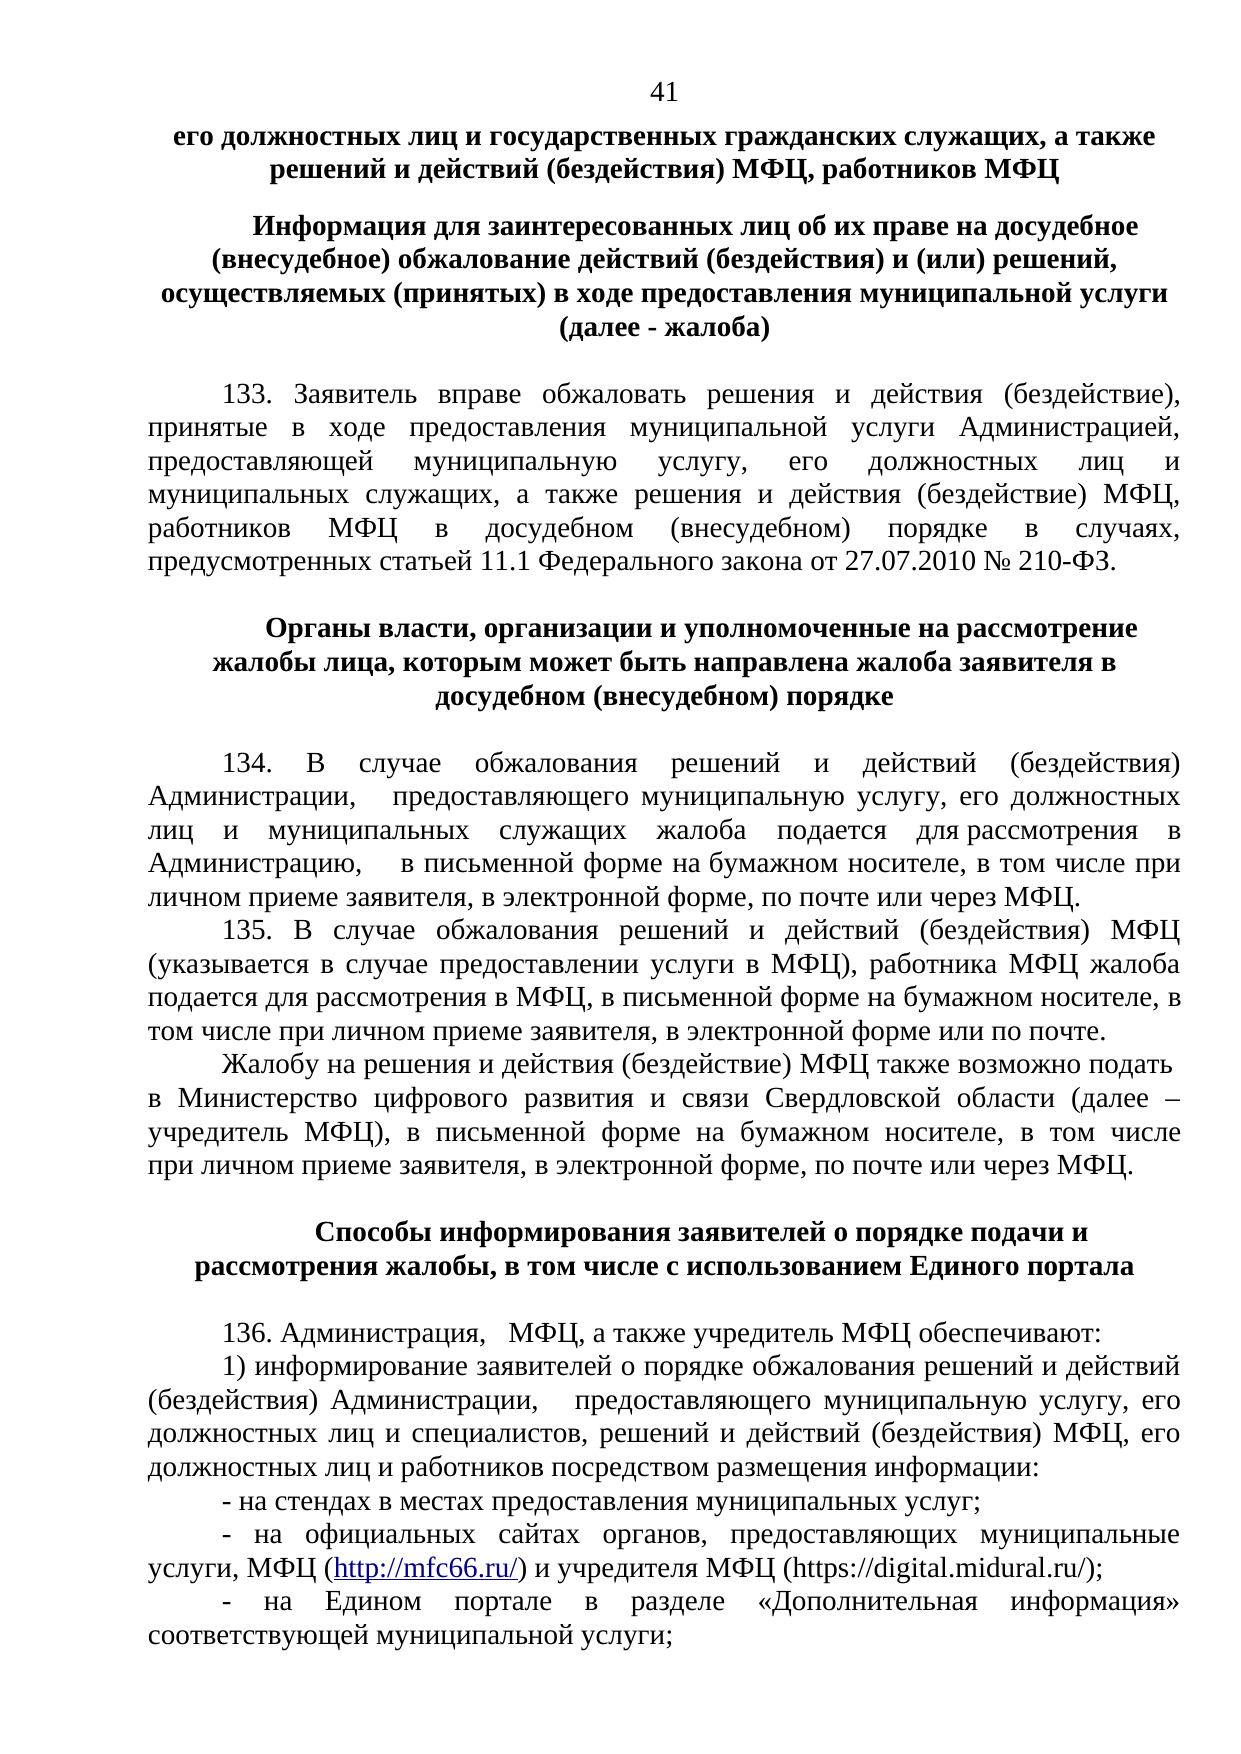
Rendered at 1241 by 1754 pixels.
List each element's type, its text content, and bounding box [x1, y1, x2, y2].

text 135. В случае обжалования решений и действий (бездействия) МФЦ (указывается в случае предоставлении услуги в МФЦ), работника МФЦ жалоба подается для рассмотрения в МФЦ, в письменной форме на бумажном носителе, в том числе при личном приеме заявителя, в электронной форме или по почте. [148, 912, 1181, 1047]
text Информация для заинтересованных лиц об их праве на досудебное (внесудебное) обжалование действий (бездействия) и (или) решений, осуществляемых (принятых) в ходе предоставления муниципальной услуги (далее - жалоба) [148, 208, 1181, 342]
text 136. Администрация, МФЦ, а также учредитель МФЦ обеспечивают: [148, 1315, 1181, 1348]
text - на официальных сайтах органов, предоставляющих муниципальные услуги, МФЦ (http://mfc66.ru/) и учредителя МФЦ (https://digital.midural.ru/); [148, 1516, 1181, 1583]
text Жалобу на решения и действия (бездействие) МФЦ также возможно подать в Министерство цифрового развития и связи Свердловской области (далее – учредитель МФЦ), в письменной форме на бумажном носителе, в том числе при личном приеме заявителя, в электронной форме, по почте или через МФЦ. [148, 1047, 1181, 1181]
text 1) информирование заявителей о порядке обжалования решений и действий (бездействия) Администрации, предоставляющего муниципальную услугу, его должностных лиц и специалистов, решений и действий (бездействия) МФЦ, его должностных лиц и работников посредством размещения информации: [148, 1348, 1181, 1483]
text - на стендах в местах предоставления муниципальных услуг; [148, 1483, 1181, 1516]
text 134. В случае обжалования решений и действий (бездействия) Администрации, предоставляющего муниципальную услугу, его должностных лиц и муниципальных служащих жалоба подается для рассмотрения в Администрацию, в письменной форме на бумажном носителе, в том числе при личном приеме заявителя, в электронной форме, по почте или через МФЦ. [148, 745, 1181, 912]
text Органы власти, организации и уполномоченные на рассмотрение жалобы лица, которым может быть направлена жалоба заявителя в досудебном (внесудебном) порядке [148, 611, 1181, 711]
text его должностных лиц и государственных гражданских служащих, а также решений и действий (бездействия) МФЦ, работников МФЦ [148, 118, 1181, 185]
text Способы информирования заявителей о порядке подачи и рассмотрения жалобы, в том числе с использованием Единого портала [148, 1214, 1181, 1281]
text 133. Заявитель вправе обжаловать решения и действия (бездействие), принятые в ходе предоставления муниципальной услуги Администрацией, предоставляющей муниципальную услугу, его должностных лиц и муниципальных служащих, а также решения и действия (бездействие) МФЦ, работников МФЦ в досудебном (внесудебном) порядке в случаях, предусмотренных статьей 11.1 Федерального закона от 27.07.2010 № 210-ФЗ. [148, 376, 1181, 577]
text - на Едином портале в разделе «Дополнительная информация» соответствующей муниципальной услуги; [148, 1583, 1181, 1650]
